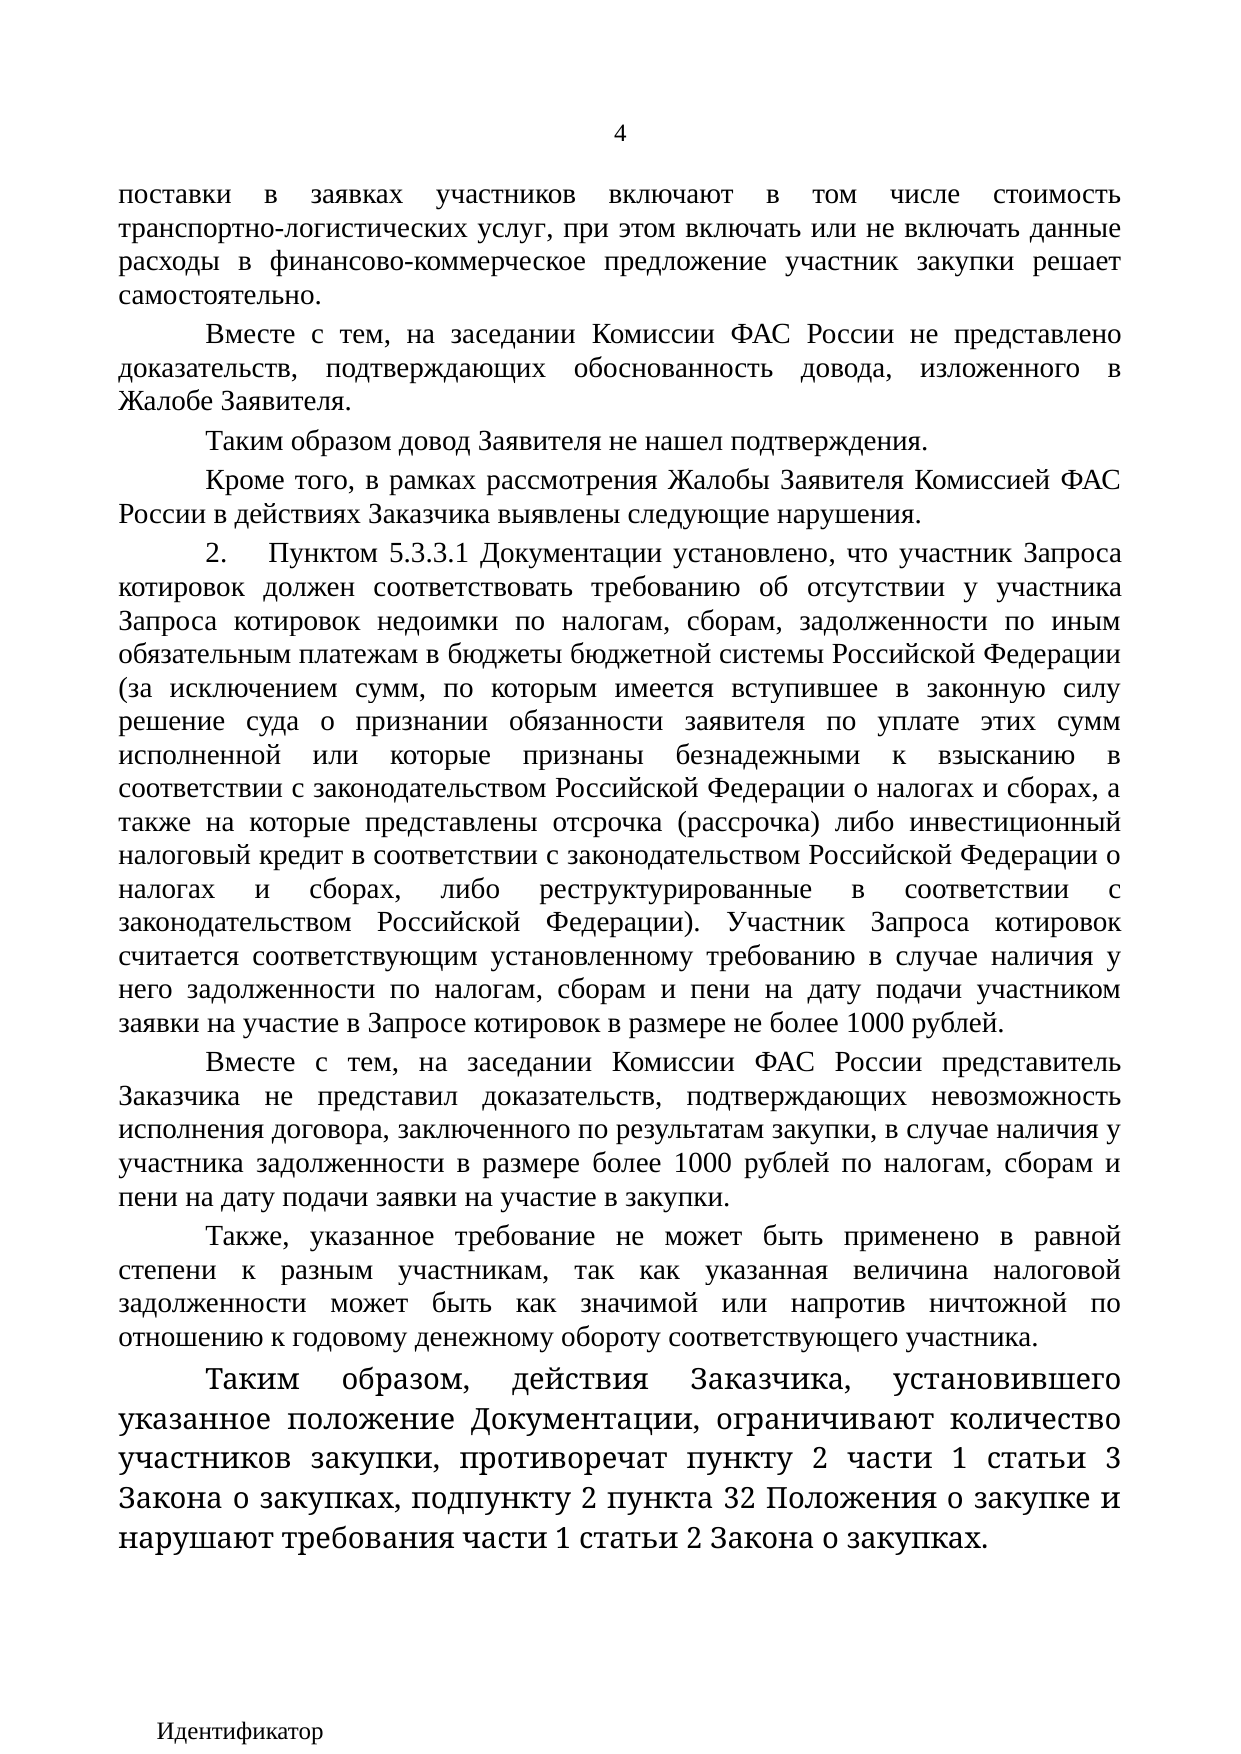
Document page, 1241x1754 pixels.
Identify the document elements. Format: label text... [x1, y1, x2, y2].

text Таким образом, действия Заказчика, установившего указанное положение Документации, ограничивают количество участников закупки, противоречат пункту 2 части 1 статьи 3 Закона о закупках, подпункту 2 пункта 32 Положения о закупке и нарушают требования части 1 статьи 2 Закона о закупках. [118, 1358, 1122, 1557]
text Таким образом довод Заявителя не нашел подтверждения. [118, 423, 1122, 457]
list Пунктом 5.3.3.1 Документации установлено, что участник Запроса котировок должен соответствовать требованию об отсутствии у участника Запроса котировок недоимки по налогам, сборам, задолженности по иным обязательным платежам в бюджеты бюджетной системы Российской Федерации (за исключением сумм, по которым имеется вступившее в законную силу решение суда о признании обязанности заявителя по уплате этих сумм исполненной или которые признаны безнадежными к взысканию в соответствии с законодательством Российской Федерации о налогах и сборах, а также на которые представлены отсрочка (рассрочка) либо инвестиционный налоговый кредит в соответствии с законодательством Российской Федерации о налогах и сборах, либо реструктурированные в соответствии с законодательством Российской Федерации). Участник Запроса котировок считается соответствующим установленному требованию в случае наличия у него задолженности по налогам, сборам и пени на дату подачи участником заявки на участие в Запросе котировок в размере не более 1000 рублей. [118, 536, 1122, 1039]
text поставки в заявках участников включают в том числе стоимость транспортно-логистических услуг, при этом включать или не включать данные расходы в финансово-коммерческое предложение участник закупки решает самостоятельно. [118, 176, 1122, 311]
text Вместе с тем, на заседании Комиссии ФАС России не представлено доказательств, подтверждающих обоснованность довода, изложенного в Жалобе Заявителя. [118, 316, 1122, 417]
text Вместе с тем, на заседании Комиссии ФАС России представитель Заказчика не представил доказательств, подтверждающих невозможность исполнения договора, заключенного по результатам закупки, в случае наличия у участника задолженности в размере более 1000 рублей по налогам, сборам и пени на дату подачи заявки на участие в закупки. [118, 1044, 1122, 1212]
text Также, указанное требование не может быть применено в равной степени к разным участникам, так как указанная величина налоговой задолженности может быть как значимой или напротив ничтожной по отношению к годовому денежному обороту соответствующего участника. [118, 1218, 1122, 1352]
text Кроме того, в рамках рассмотрения Жалобы Заявителя Комиссией ФАС России в действиях Заказчика выявлены следующие нарушения. [118, 462, 1122, 529]
